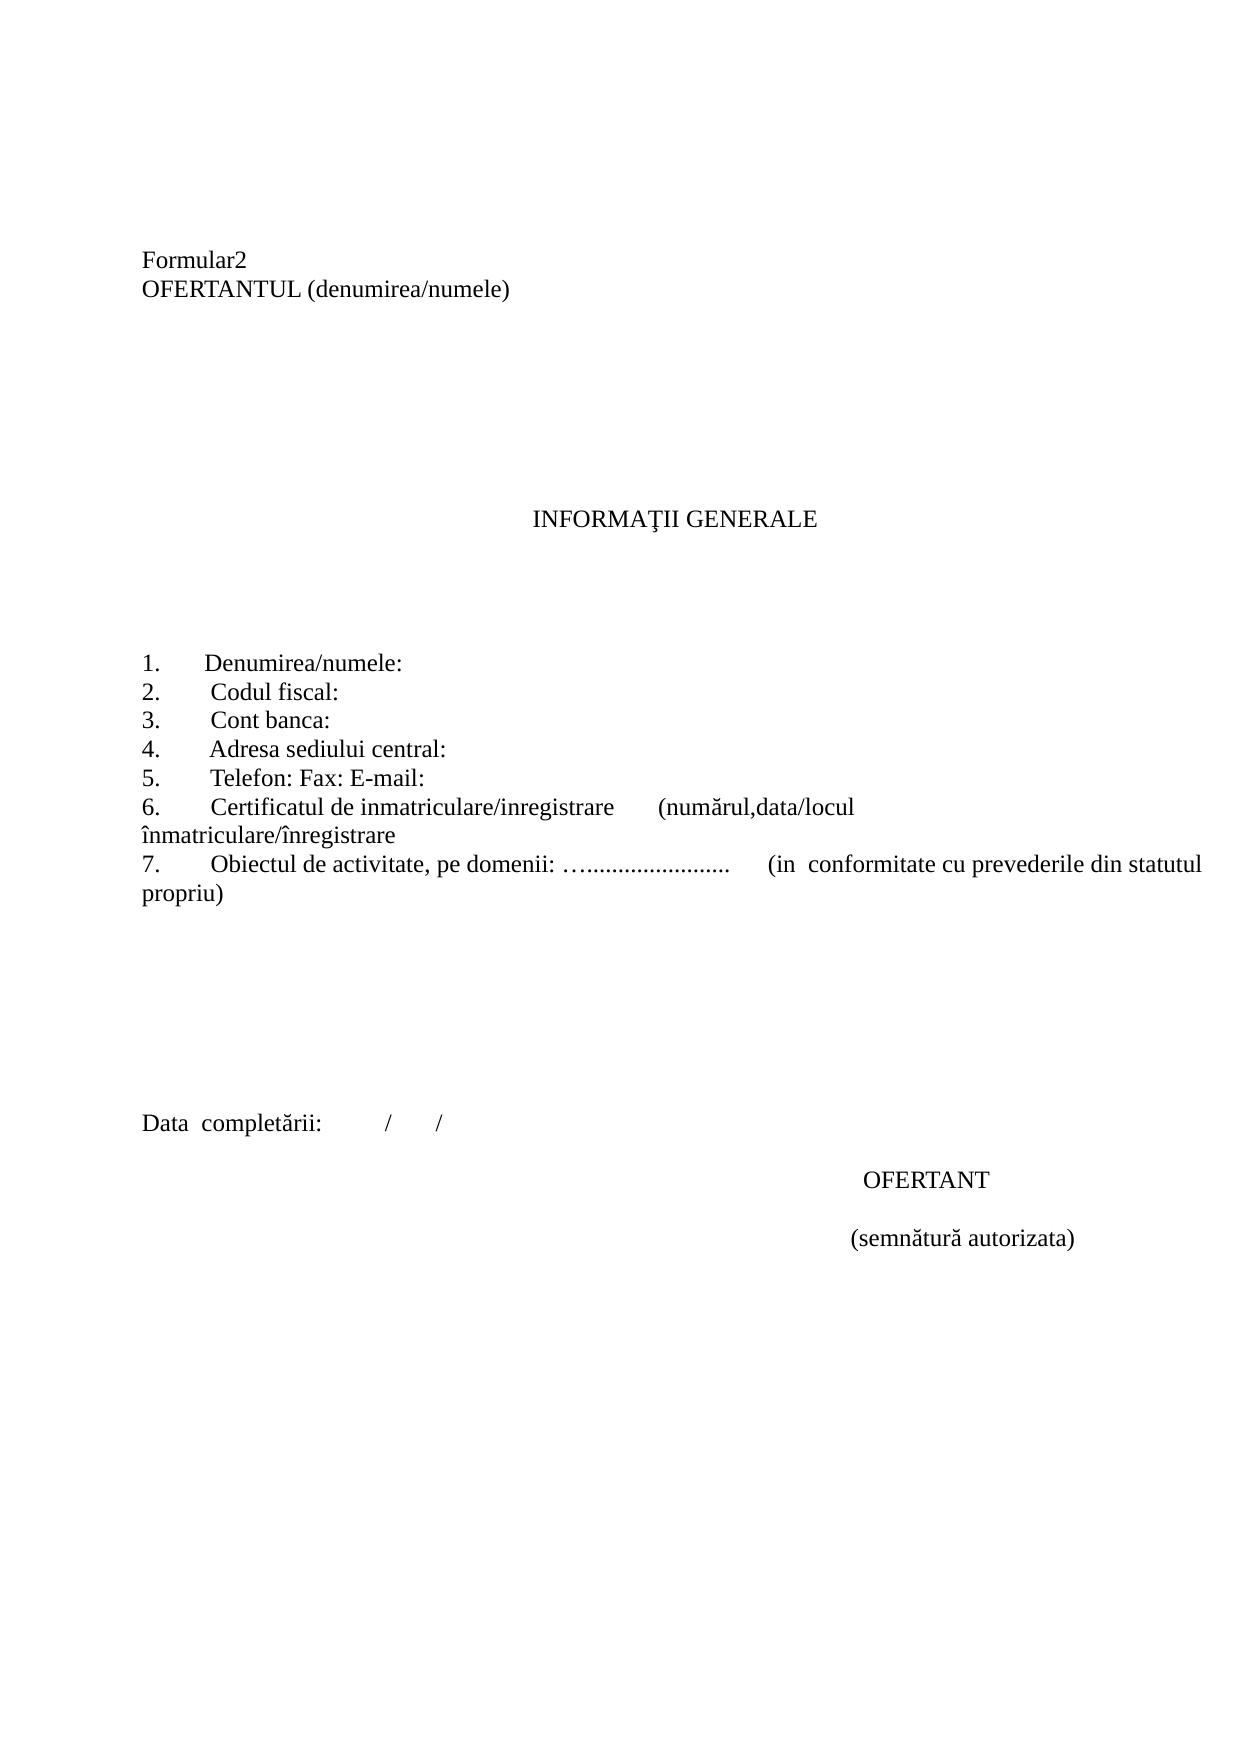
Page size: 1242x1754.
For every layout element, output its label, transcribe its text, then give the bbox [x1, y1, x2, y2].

text Formular2 [142, 245, 1208, 274]
text 4. Adresa sediului central: [142, 734, 1208, 763]
text OFERTANT [850, 1165, 1208, 1223]
text 2. Codul fiscal: [142, 677, 1208, 705]
text 5. Telefon: Fax: E-mail: [142, 763, 1208, 792]
text OFERTANTUL (denumirea/numele) [142, 274, 1208, 303]
text INFORMAŢII GENERALE [142, 504, 1208, 533]
text 1. Denumirea/numele: [142, 648, 1208, 677]
text 6. Certificatul de inmatriculare/inregistrare (numărul,data/locul [142, 792, 1208, 820]
text înmatriculare/înregistrare [142, 820, 1208, 849]
text Data completării: / / [142, 1108, 1208, 1137]
text 7. Obiectul de activitate, pe domenii: …....................... (in conformitate cu prevederile din statutul propriu) [142, 849, 1208, 907]
text 3. Cont banca: [142, 705, 1208, 734]
text (semnătură autorizata) [732, 1223, 1208, 1252]
